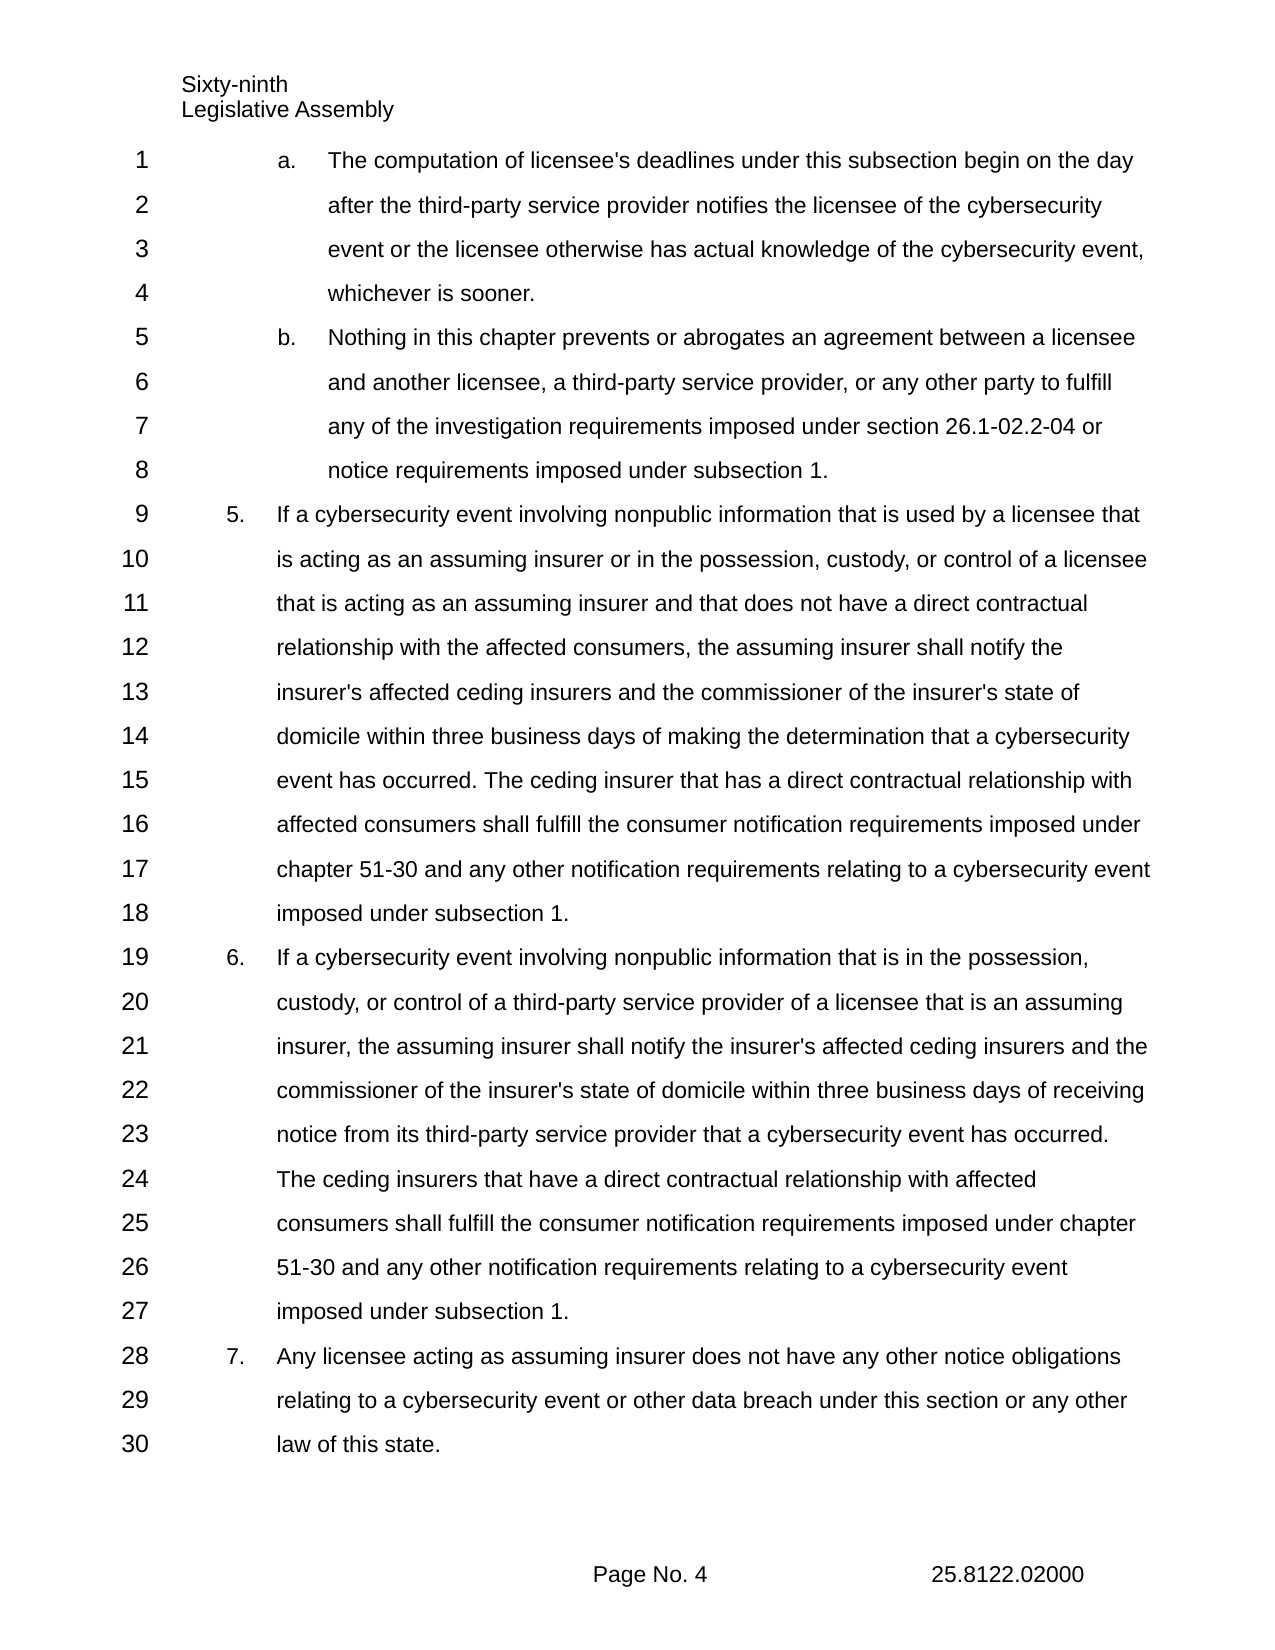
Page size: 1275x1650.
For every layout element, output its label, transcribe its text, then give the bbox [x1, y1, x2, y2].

text 5. If a cybersecurity event involving nonpublic information that is used by a licensee that is acting as an assuming insurer or in the possession, custody, or control of a licensee that is acting as an assuming insurer and that does not have a direct contractual relationship with the affected consumers, the assuming insurer shall notify the insurer's affected ceding insurers and the commissioner of the insurer's state of domicile within three business days of making the determination that a cybersecurity event has occurred. The ceding insurer that has a direct contractual relationship with affected consumers shall fulfill the consumer notification requirements imposed under chapter 51‑30 and any other notification requirements relating to a cybersecurity event imposed under subsection 1. [181, 487, 1154, 930]
text 7. Any licensee acting as assuming insurer does not have any other notice obligations relating to a cybersecurity event or other data breach under this section or any other law of this state. [181, 1329, 1154, 1461]
text a. The computation of licensee's deadlines under this subsection begin on the day after the third-party service provider notifies the licensee of the cybersecurity event or the licensee otherwise has actual knowledge of the cybersecurity event, whichever is sooner. [181, 133, 1154, 310]
text 6. If a cybersecurity event involving nonpublic information that is in the possession, custody, or control of a third-party service provider of a licensee that is an assuming insurer, the assuming insurer shall notify the insurer's affected ceding insurers and the commissioner of the insurer's state of domicile within three business days of receiving notice from its third-party service provider that a cybersecurity event has occurred. The ceding insurers that have a direct contractual relationship with affected consumers shall fulfill the consumer notification requirements imposed under chapter 51‑30 and any other notification requirements relating to a cybersecurity event imposed under subsection 1. [181, 930, 1154, 1329]
text b. Nothing in this chapter prevents or abrogates an agreement between a licensee and another licensee, a third-party service provider, or any other party to fulfill any of the investigation requirements imposed under section 26.1‑02.2‑04 or notice requirements imposed under subsection 1. [181, 310, 1154, 487]
